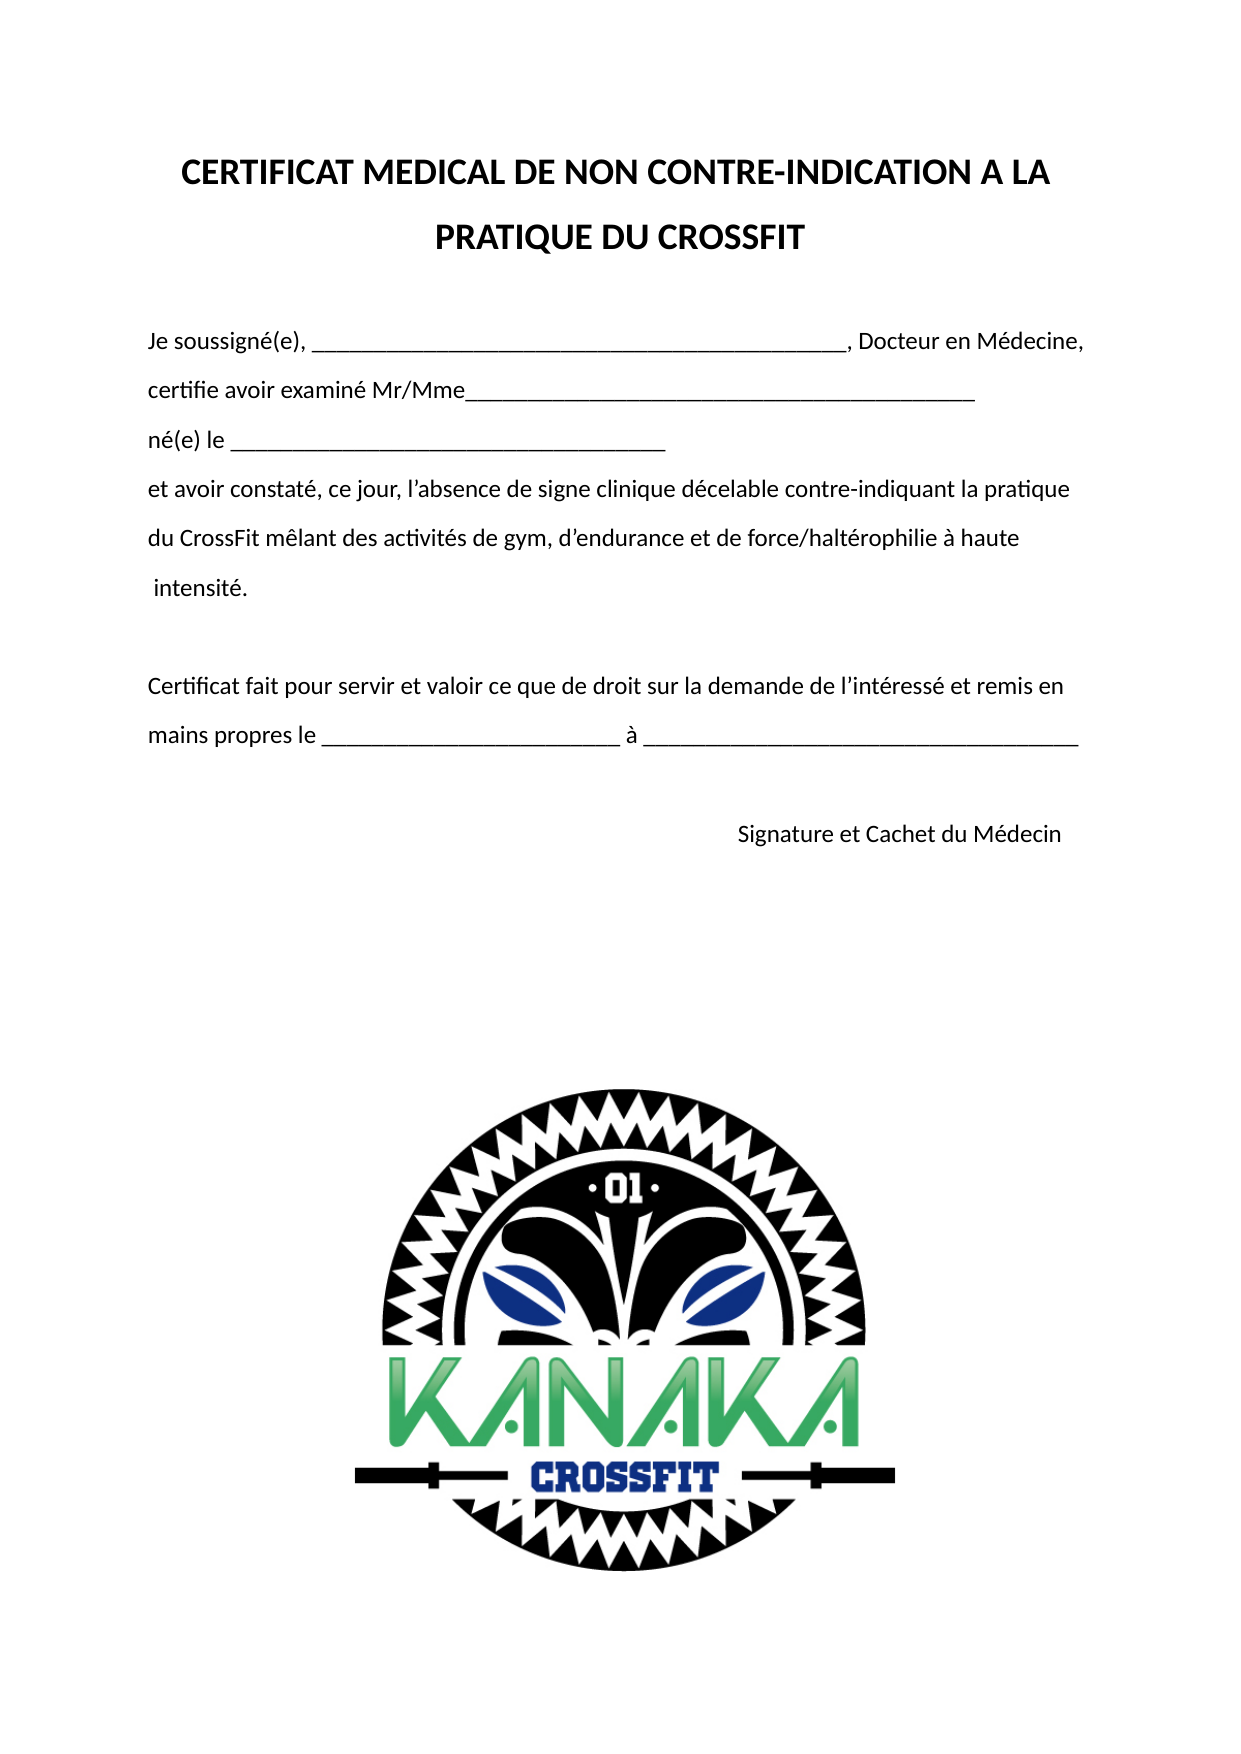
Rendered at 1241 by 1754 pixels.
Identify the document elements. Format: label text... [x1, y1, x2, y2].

text intensité. [148, 572, 1093, 602]
text PRATIQUE DU CROSSFIT [148, 213, 1093, 259]
picture [354, 1089, 896, 1572]
text Signature et Cachet du Médecin [664, 818, 1093, 849]
text certifie avoir examiné Mr/Mme_________________________________________ [148, 375, 1093, 405]
text et avoir constaté, ce jour, l’absence de signe clinique décelable contre-indiquant la pratique [148, 473, 1093, 504]
text du CrossFit mêlant des activités de gym, d’endurance et de force/haltérophilie à haute [148, 522, 1093, 553]
text Je soussigné(e), ___________________________________________, Docteur en Médecine, [148, 325, 1093, 356]
text mains propres le ________________________ à ___________________________________ [148, 719, 1093, 750]
text né(e) le ___________________________________ [148, 424, 1093, 454]
text CERTIFICAT MEDICAL DE NON CONTRE-INDICATION A LA [148, 148, 1093, 193]
text Certificat fait pour servir et valoir ce que de droit sur la demande de l’intéressé et remis en [148, 670, 1093, 701]
